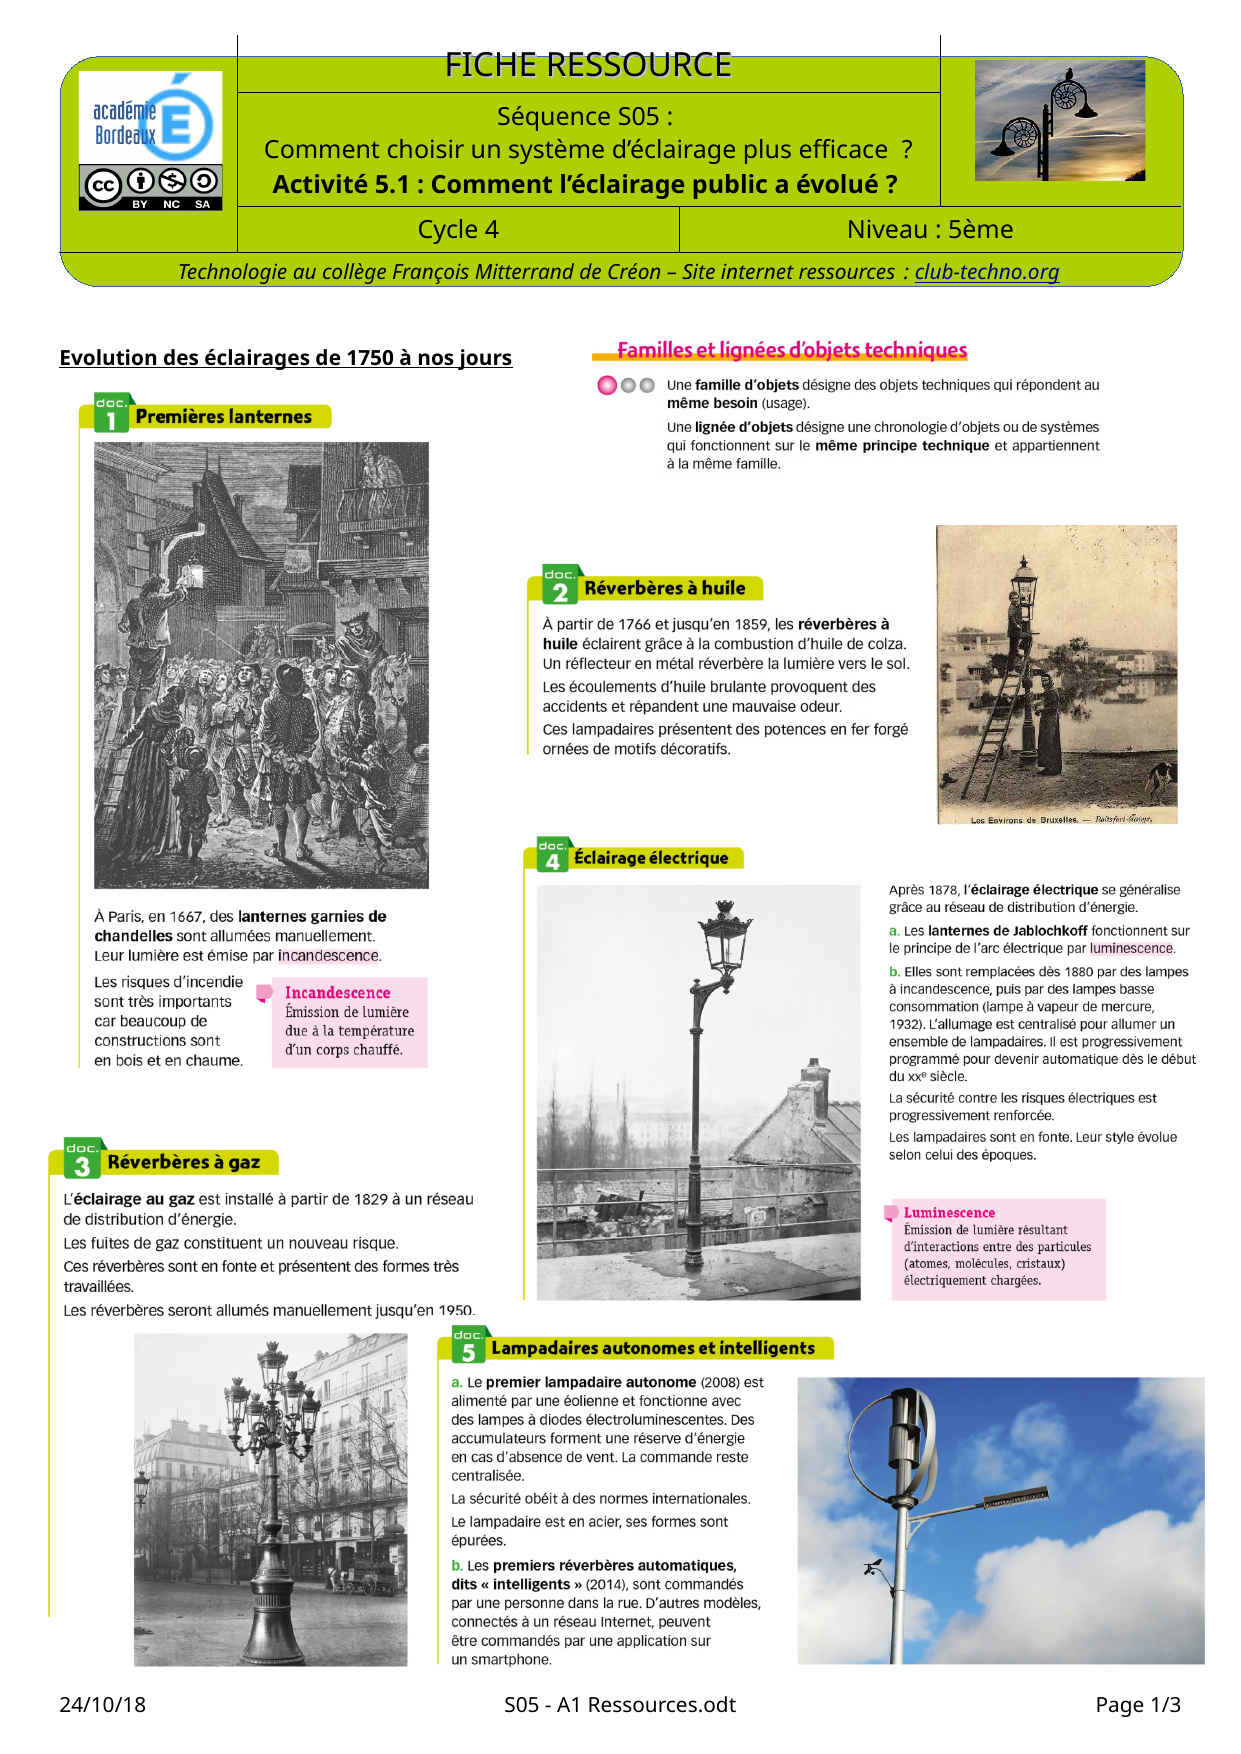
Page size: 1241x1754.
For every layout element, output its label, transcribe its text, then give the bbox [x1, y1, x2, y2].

picture [40, 830, 1219, 1683]
list [1110, 343, 1181, 371]
picture [586, 319, 1110, 491]
list Evolution des éclairages de 1750 à nos jours [59, 343, 586, 371]
table_cell Technologie au collège François Mitterrand de Créon – Site internet ressources : club-techno.org [59, 253, 1181, 292]
picture [62, 376, 444, 1083]
table_header [941, 35, 1181, 79]
picture [936, 525, 1178, 825]
picture [78, 71, 223, 211]
picture [975, 60, 1146, 181]
table_header FICHE RESSOURCE [238, 35, 940, 56]
table_header [59, 35, 237, 252]
picture [518, 557, 914, 762]
